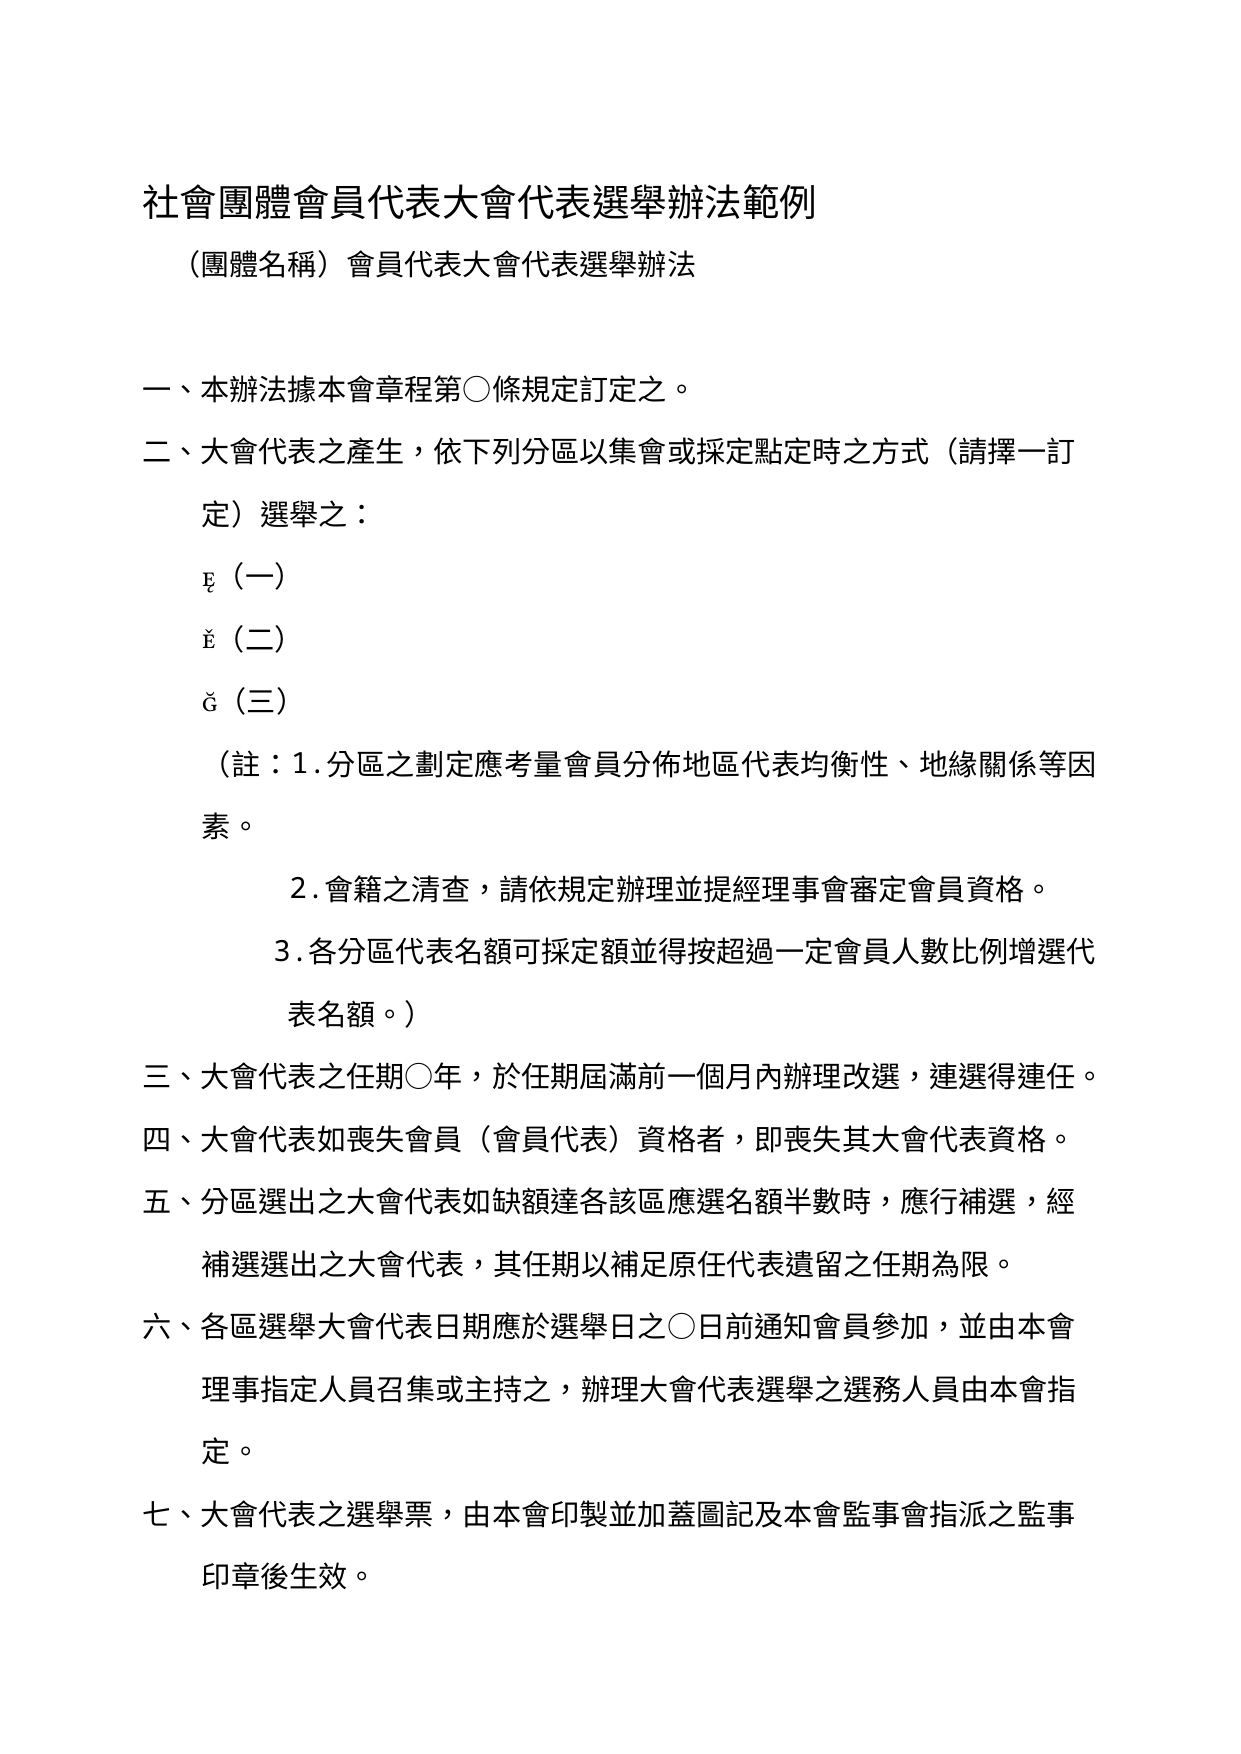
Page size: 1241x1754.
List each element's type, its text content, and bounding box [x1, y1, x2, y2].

text 五、分區選出之大會代表如缺額達各該區應選名額半數時，應行補選，經補選選出之大會代表，其任期以補足原任代表遺留之任期為限。 [142, 1158, 1098, 1283]
text （註：1.分區之劃定應考量會員分佈地區代表均衡性、地緣關係等因素。 [202, 721, 1098, 846]
text 3.各分區代表名額可採定額並得按超過一定會員人數比例增選代表名額。） [273, 908, 1098, 1033]
text 一、本辦法據本會章程第○條規定訂定之。 [142, 346, 1098, 408]
text （團體名稱）會員代表大會代表選舉辦法 [171, 221, 1098, 283]
text 2.會籍之清查，請依規定辦理並提經理事會審定會員資格。 [202, 846, 1098, 908]
text 七、大會代表之選舉票，由本會印製並加蓋圖記及本會監事會指派之監事印章後生效。 [142, 1471, 1098, 1596]
text （二） [202, 596, 1098, 658]
text 三、大會代表之任期○年，於任期屆滿前一個月內辦理改選，連選得連任。 [142, 1033, 1098, 1096]
text 四、大會代表如喪失會員（會員代表）資格者，即喪失其大會代表資格。 [142, 1096, 1098, 1158]
text 六、各區選舉大會代表日期應於選舉日之○日前通知會員參加，並由本會理事指定人員召集或主持之，辦理大會代表選舉之選務人員由本會指定。 [142, 1283, 1098, 1471]
text 二、大會代表之產生，依下列分區以集會或採定點定時之方式（請擇一訂定）選舉之： [142, 408, 1098, 533]
text （三） [202, 658, 1098, 721]
text （一） [202, 533, 1098, 596]
text 社會團體會員代表大會代表選舉辦法範例 [142, 158, 1098, 221]
